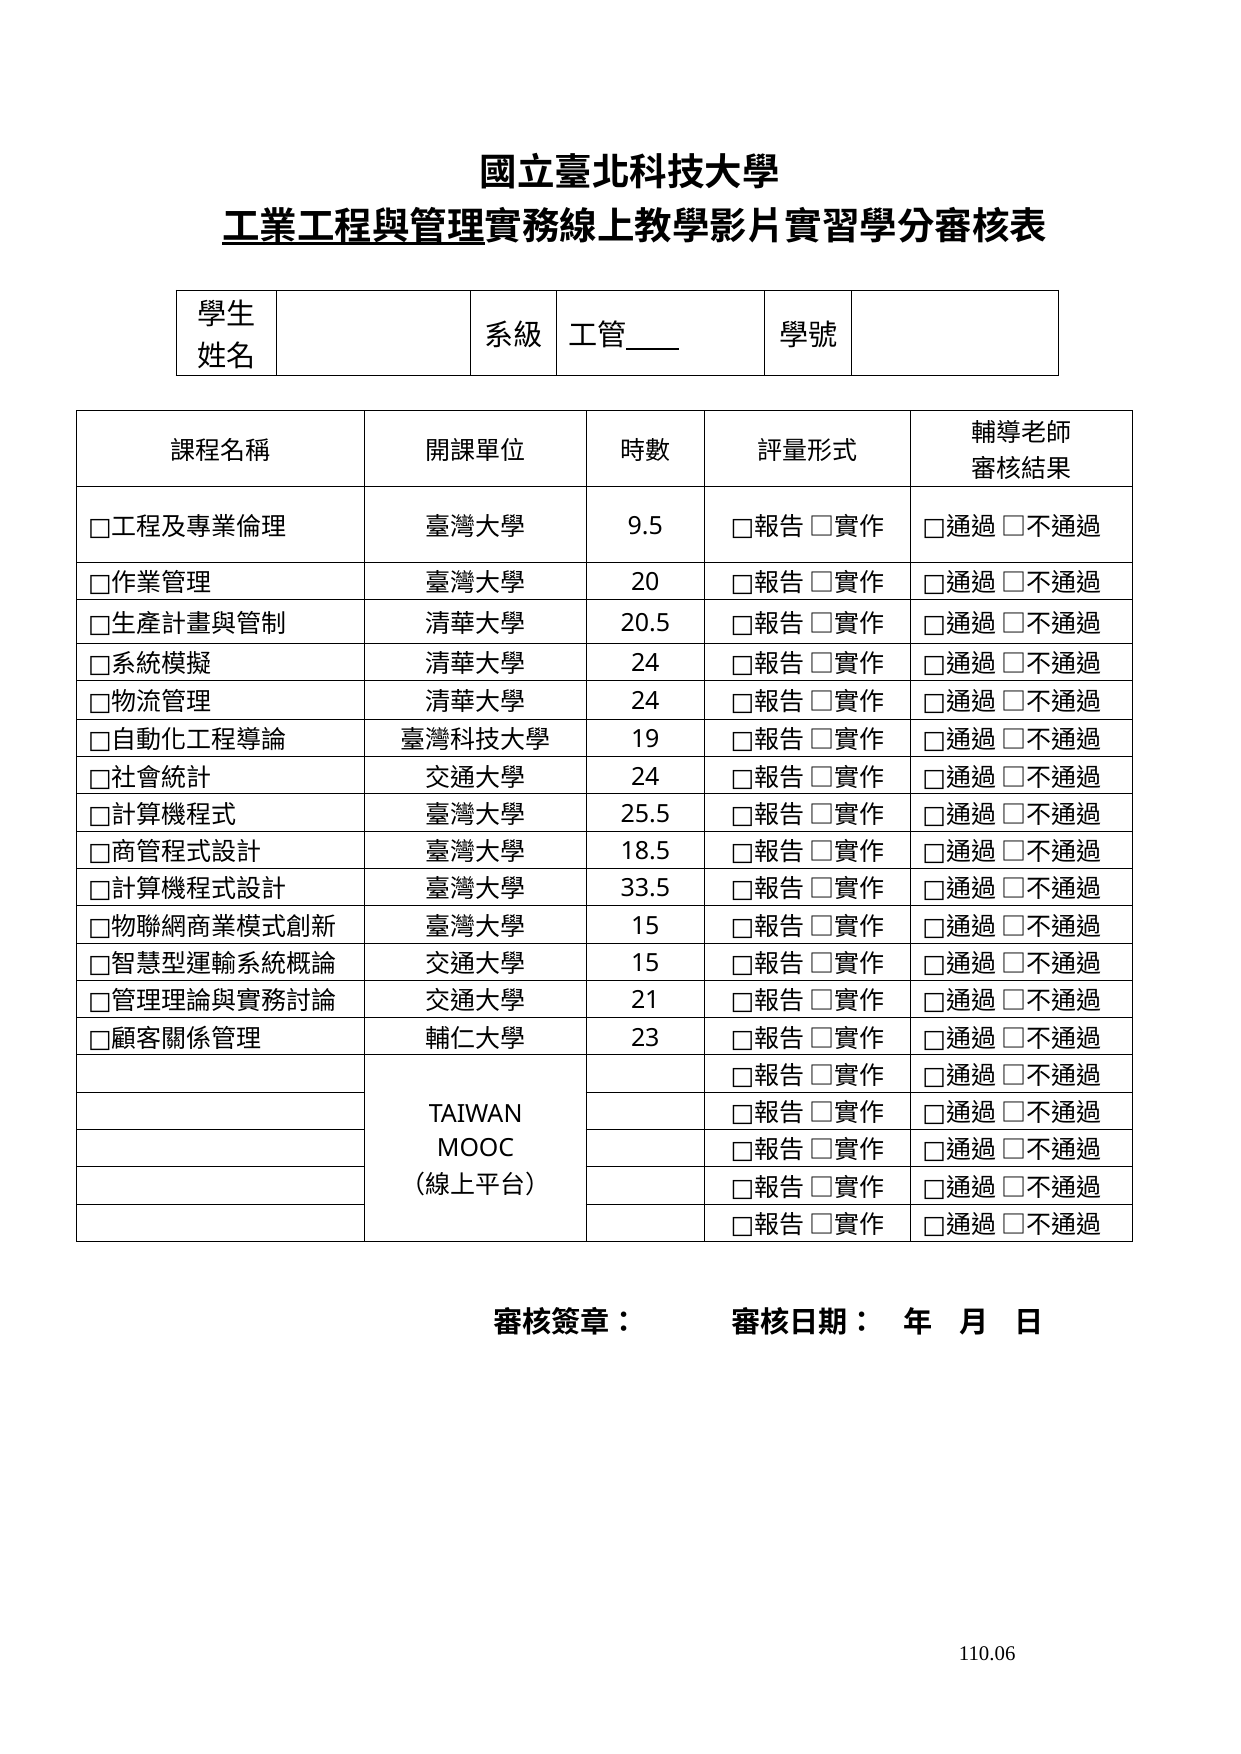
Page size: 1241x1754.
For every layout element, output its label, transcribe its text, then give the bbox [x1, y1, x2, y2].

table_cell □管理理論與實務討論 [77, 981, 364, 1017]
table_cell □物流管理 [77, 681, 364, 719]
table_cell □報告 □實作 [705, 1167, 910, 1203]
table_cell 清華大學 [365, 600, 586, 643]
table_cell 15 [587, 906, 704, 942]
table_cell 19 [587, 720, 704, 756]
table_cell [587, 1167, 704, 1203]
table_cell □生產計畫與管制 [77, 600, 364, 643]
table_cell □報告 □實作 [705, 1055, 910, 1092]
table_header 工管 [557, 291, 764, 375]
table_header 輔導老師 審核結果 [911, 411, 1132, 486]
table_header [277, 291, 470, 375]
table_cell 21 [587, 981, 704, 1017]
table_cell 25.5 [587, 794, 704, 831]
table_cell 20.5 [587, 600, 704, 643]
table_cell 臺灣大學 [365, 906, 586, 942]
table_cell [77, 1055, 364, 1092]
table_cell □報告 □實作 [705, 906, 910, 942]
table_cell □計算機程式設計 [77, 869, 364, 905]
table_cell □通過 □不通過 [911, 720, 1132, 756]
table_cell 交通大學 [365, 757, 586, 793]
table_cell 9.5 [587, 487, 704, 562]
table_cell [587, 1205, 704, 1241]
table_cell □報告 □實作 [705, 1130, 910, 1166]
table_cell □報告 □實作 [705, 757, 910, 793]
table_cell [77, 1167, 364, 1203]
table_cell □通過 □不通過 [911, 832, 1132, 868]
table_cell □作業管理 [77, 563, 364, 599]
table_cell 臺灣大學 [365, 563, 586, 599]
table_cell □報告 □實作 [705, 832, 910, 868]
table_cell □通過 □不通過 [911, 644, 1132, 680]
table_cell □通過 □不通過 [911, 487, 1132, 562]
table_cell □顧客關係管理 [77, 1018, 364, 1054]
table_cell □通過 □不通過 [911, 681, 1132, 719]
table_header 學號 [765, 291, 851, 375]
table_cell 臺灣大學 [365, 832, 586, 868]
table_cell 臺灣大學 [365, 794, 586, 831]
table_cell □通過 □不通過 [911, 869, 1132, 905]
table_cell TAIWAN MOOC （線上平台） [365, 1055, 586, 1241]
table_cell □報告 □實作 [705, 1018, 910, 1054]
table_cell □報告 □實作 [705, 563, 910, 599]
table_cell 臺灣大學 [365, 869, 586, 905]
table_cell □通過 □不通過 [911, 757, 1132, 793]
table_cell □通過 □不通過 [911, 1018, 1132, 1054]
table_cell 臺灣大學 [365, 487, 586, 562]
table_cell 18.5 [587, 832, 704, 868]
table_cell □智慧型運輸系統概論 [77, 944, 364, 980]
table_cell 15 [587, 944, 704, 980]
table_cell 臺灣科技大學 [365, 720, 586, 756]
table_header [852, 291, 1058, 375]
text 國立臺北科技大學 [187, 141, 1053, 196]
table_cell 24 [587, 681, 704, 719]
table_cell 23 [587, 1018, 704, 1054]
table_cell □報告 □實作 [705, 1205, 910, 1241]
table_cell □通過 □不通過 [911, 1167, 1132, 1203]
table_cell □商管程式設計 [77, 832, 364, 868]
table_cell □報告 □實作 [705, 869, 910, 905]
table_cell 24 [587, 757, 704, 793]
table_cell □報告 □實作 [705, 981, 910, 1017]
table_cell [77, 1130, 364, 1166]
table_header 評量形式 [705, 411, 910, 486]
table_cell □報告 □實作 [705, 644, 910, 680]
table_cell 交通大學 [365, 981, 586, 1017]
table_cell □報告 □實作 [705, 1093, 910, 1129]
table_cell 20 [587, 563, 704, 599]
table_cell □系統模擬 [77, 644, 364, 680]
table_cell □報告 □實作 [705, 720, 910, 756]
table_header 時數 [587, 411, 704, 486]
table_header 課程名稱 [77, 411, 364, 486]
table_cell 24 [587, 644, 704, 680]
table_cell □通過 □不通過 [911, 1130, 1132, 1166]
text 工業工程與管理實務線上教學影片實習學分審核表 [187, 196, 1053, 250]
table_cell [77, 1093, 364, 1129]
table_cell □通過 □不通過 [911, 563, 1132, 599]
table_cell 清華大學 [365, 644, 586, 680]
table_cell [587, 1055, 704, 1092]
table_cell 清華大學 [365, 681, 586, 719]
table_cell 交通大學 [365, 944, 586, 980]
table_cell □通過 □不通過 [911, 1055, 1132, 1092]
text 審核簽章： 審核日期： 年 月 日 [187, 1298, 1044, 1340]
table_cell □報告 □實作 [705, 794, 910, 831]
table_cell □計算機程式 [77, 794, 364, 831]
table_cell □通過 □不通過 [911, 794, 1132, 831]
table_cell [77, 1205, 364, 1241]
table_header 學生姓名 [177, 291, 276, 375]
table_cell 輔仁大學 [365, 1018, 586, 1054]
table_cell □通過 □不通過 [911, 600, 1132, 643]
table_cell □自動化工程導論 [77, 720, 364, 756]
table_cell □通過 □不通過 [911, 1205, 1132, 1241]
table_cell □社會統計 [77, 757, 364, 793]
table_cell □通過 □不通過 [911, 981, 1132, 1017]
table_cell □報告 □實作 [705, 487, 910, 562]
table_cell □通過 □不通過 [911, 1093, 1132, 1129]
table_cell □物聯網商業模式創新 [77, 906, 364, 942]
table_header 開課單位 [365, 411, 586, 486]
table_cell □通過 □不通過 [911, 944, 1132, 980]
table_cell 33.5 [587, 869, 704, 905]
table_cell □報告 □實作 [705, 944, 910, 980]
table_cell □報告 □實作 [705, 681, 910, 719]
table_cell □工程及專業倫理 [77, 487, 364, 562]
table_cell □通過 □不通過 [911, 906, 1132, 942]
table_header 系級 [471, 291, 556, 375]
table_cell [587, 1130, 704, 1166]
table_cell □報告 □實作 [705, 600, 910, 643]
table_cell [587, 1093, 704, 1129]
